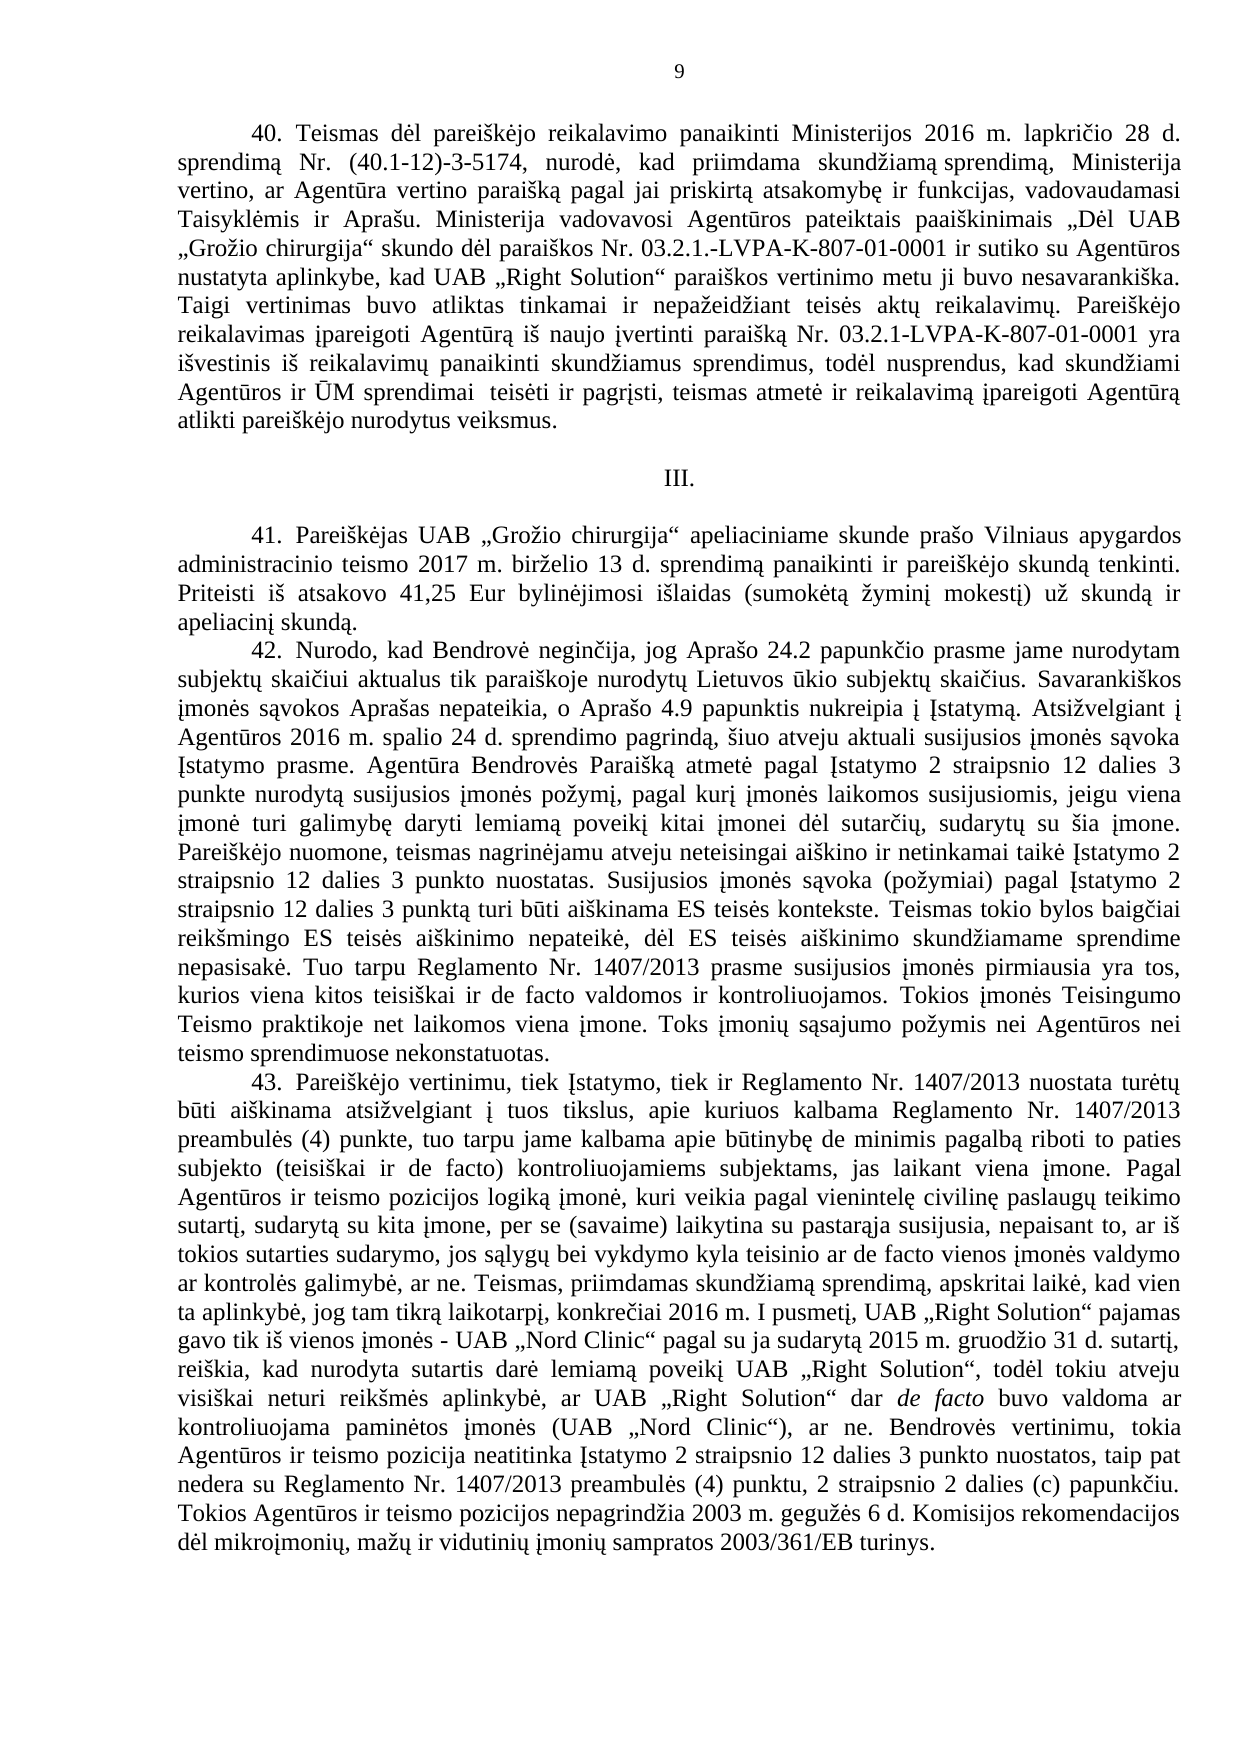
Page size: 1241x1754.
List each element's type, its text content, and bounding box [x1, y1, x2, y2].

text 42. Nurodo, kad Bendrovė neginčija, jog Aprašo 24.2 papunkčio prasme jame nurodytam subjektų skaičiui aktualus tik paraiškoje nurodytų Lietuvos ūkio subjektų skaičius. Savarankiškos įmonės sąvokos Aprašas nepateikia, o Aprašo 4.9 papunktis nukreipia į Įstatymą. Atsižvelgiant į Agentūros 2016 m. spalio 24 d. sprendimo pagrindą, šiuo atveju aktuali susijusios įmonės sąvoka Įstatymo prasme. Agentūra Bendrovės Paraišką atmetė pagal Įstatymo 2 straipsnio 12 dalies 3 punkte nurodytą susijusios įmonės požymį, pagal kurį įmonės laikomos susijusiomis, jeigu viena įmonė turi galimybę daryti lemiamą poveikį kitai įmonei dėl sutarčių, sudarytų su šia įmone. Pareiškėjo nuomone, teismas nagrinėjamu atveju neteisingai aiškino ir netinkamai taikė Įstatymo 2 straipsnio 12 dalies 3 punkto nuostatas. Susijusios įmonės sąvoka (požymiai) pagal Įstatymo 2 straipsnio 12 dalies 3 punktą turi būti aiškinama ES teisės kontekste. Teismas tokio bylos baigčiai reikšmingo ES teisės aiškinimo nepateikė, dėl ES teisės aiškinimo skundžiamame sprendime nepasisakė. Tuo tarpu Reglamento Nr. 1407/2013 prasme susijusios įmonės pirmiausia yra tos, kurios viena kitos teisiškai ir de facto valdomos ir kontroliuojamos. Tokios įmonės Teisingumo Teismo praktikoje net laikomos viena įmone. Toks įmonių sąsajumo požymis nei Agentūros nei teismo sprendimuose nekonstatuotas. [177, 636, 1181, 1067]
text III. [177, 463, 1181, 492]
text 41. Pareiškėjas UAB „Grožio chirurgija“ apeliaciniame skunde prašo Vilniaus apygardos administracinio teismo 2017 m. birželio 13 d. sprendimą panaikinti ir pareiškėjo skundą tenkinti. Priteisti iš atsakovo 41,25 Eur bylinėjimosi išlaidas (sumokėtą žyminį mokestį) už skundą ir apeliacinį skundą. [177, 521, 1181, 636]
text 43. Pareiškėjo vertinimu, tiek Įstatymo, tiek ir Reglamento Nr. 1407/2013 nuostata turėtų būti aiškinama atsižvelgiant į tuos tikslus, apie kuriuos kalbama Reglamento Nr. 1407/2013 preambulės (4) punkte, tuo tarpu jame kalbama apie būtinybę de minimis pagalbą riboti to paties subjekto (teisiškai ir de facto) kontroliuojamiems subjektams, jas laikant viena įmone. Pagal Agentūros ir teismo pozicijos logiką įmonė, kuri veikia pagal vienintelę civilinę paslaugų teikimo sutartį, sudarytą su kita įmone, per se (savaime) laikytina su pastarąja susijusia, nepaisant to, ar iš tokios sutarties sudarymo, jos sąlygų bei vykdymo kyla teisinio ar de facto vienos įmonės valdymo ar kontrolės galimybė, ar ne. Teismas, priimdamas skundžiamą sprendimą, apskritai laikė, kad vien ta aplinkybė, jog tam tikrą laikotarpį, konkrečiai 2016 m. I pusmetį, UAB „Right Solution“ pajamas gavo tik iš vienos įmonės - UAB „Nord Clinic“ pagal su ja sudarytą 2015 m. gruodžio 31 d. sutartį, reiškia, kad nurodyta sutartis darė lemiamą poveikį UAB „Right Solution“, todėl tokiu atveju visiškai neturi reikšmės aplinkybė, ar UAB „Right Solution“ dar de facto buvo valdoma ar kontroliuojama paminėtos įmonės (UAB „Nord Clinic“), ar ne. Bendrovės vertinimu, tokia Agentūros ir teismo pozicija neatitinka Įstatymo 2 straipsnio 12 dalies 3 punkto nuostatos, taip pat nedera su Reglamento Nr. 1407/2013 preambulės (4) punktu, 2 straipsnio 2 dalies (c) papunkčiu. Tokios Agentūros ir teismo pozicijos nepagrindžia 2003 m. gegužės 6 d. Komisijos rekomendacijos dėl mikroįmonių, mažų ir vidutinių įmonių sampratos 2003/361/EB turinys. [177, 1067, 1181, 1556]
text 40. Teismas dėl pareiškėjo reikalavimo panaikinti Ministerijos 2016 m. lapkričio 28 d. sprendimą Nr. (40.1-12)-3-5174, nurodė, kad priimdama skundžiamą sprendimą, Ministerija vertino, ar Agentūra vertino paraišką pagal jai priskirtą atsakomybę ir funkcijas, vadovaudamasi Taisyklėmis ir Aprašu. Ministerija vadovavosi Agentūros pateiktais paaiškinimais „Dėl UAB „Grožio chirurgija“ skundo dėl paraiškos Nr. 03.2.1.-LVPA-K-807-01-0001 ir sutiko su Agentūros nustatyta aplinkybe, kad UAB „Right Solution“ paraiškos vertinimo metu ji buvo nesavarankiška. Taigi vertinimas buvo atliktas tinkamai ir nepažeidžiant teisės aktų reikalavimų. Pareiškėjo reikalavimas įpareigoti Agentūrą iš naujo įvertinti paraišką Nr. 03.2.1-LVPA-K-807-01-0001 yra išvestinis iš reikalavimų panaikinti skundžiamus sprendimus, todėl nusprendus, kad skundžiami Agentūros ir ŪM sprendimai teisėti ir pagrįsti, teismas atmetė ir reikalavimą įpareigoti Agentūrą atlikti pareiškėjo nurodytus veiksmus. [177, 118, 1181, 434]
